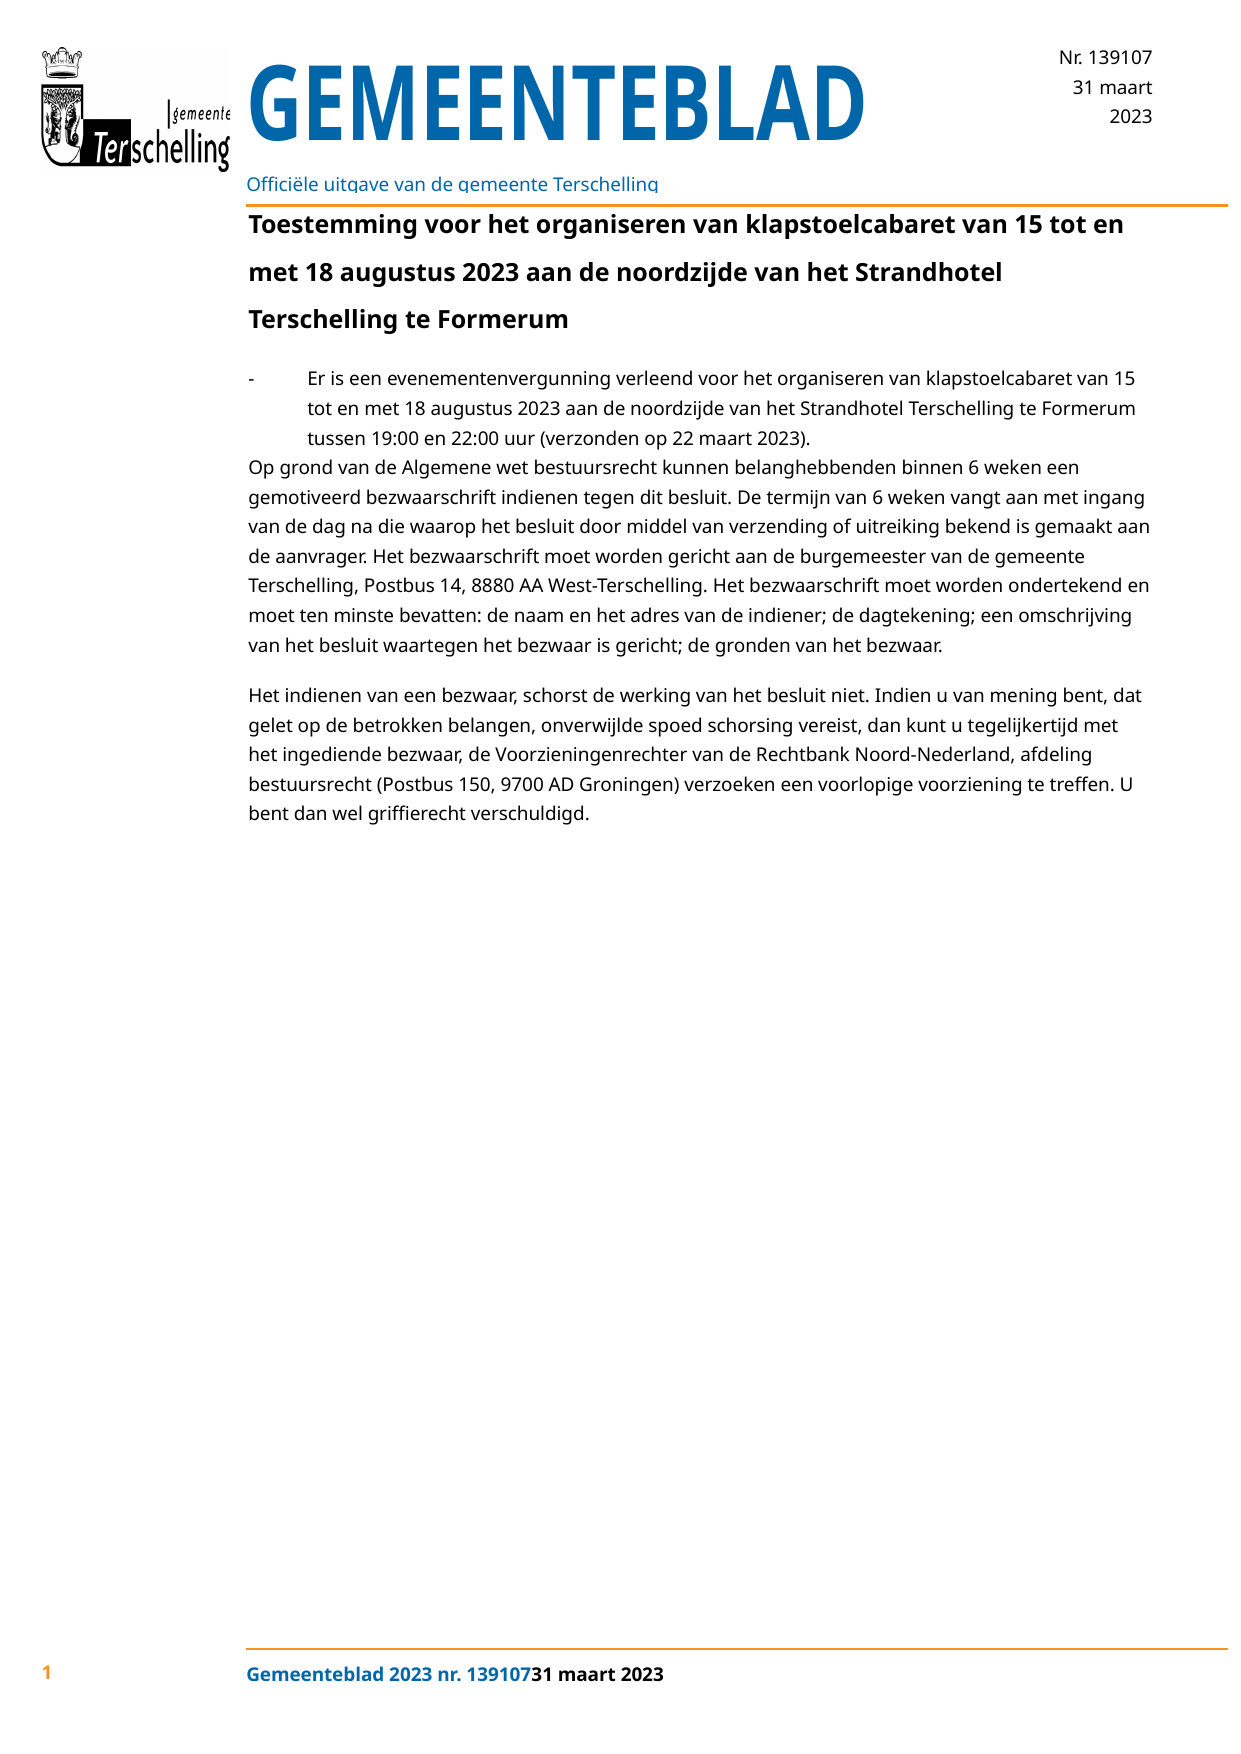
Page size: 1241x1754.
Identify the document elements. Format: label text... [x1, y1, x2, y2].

text Het indienen van een bezwaar, schorst de werking van het besluit niet. Indien u van mening bent, dat gelet op de betrokken belangen, onverwijlde spoed schorsing vereist, dan kunt u tegelijkertijd met het ingediende bezwaar, de Voorzieningenrechter van de Rechtbank Noord-Nederland, afdeling bestuursrecht (Postbus 150, 9700 AD Groningen) verzoeken een voorlopige voorziening te treffen. U bent dan wel griffierecht verschuldigd. [248, 682, 1152, 826]
list Er is een evenementenvergunning verleend voor het organiseren van klapstoelcabaret van 15 tot en met 18 augustus 2023 aan de noordzijde van het Strandhotel Terschelling te Formerum tussen 19:00 en 22:00 uur (verzonden op 22 maart 2023). [248, 366, 1152, 450]
text Op grond van de Algemene wet bestuursrecht kunnen belanghebbenden binnen 6 weken een gemotiveerd bezwaarschrift indienen tegen dit besluit. De termijn van 6 weken vangt aan met ingang van de dag na die waarop het besluit door middel van verzending of uitreiking bekend is gemaakt aan de aanvrager. Het bezwaarschrift moet worden gericht aan de burgemeester van de gemeente Terschelling, Postbus 14, 8880 AA West-Terschelling. Het bezwaarschrift moet worden ondertekend en moet ten minste bevatten: de naam en het adres van de indiener; de dagtekening; een omschrijving van het besluit waartegen het bezwaar is gericht; de gronden van het bezwaar. [248, 454, 1152, 657]
picture [41, 47, 231, 172]
text Toestemming voor het organiseren van klapstoelcabaret van 15 tot en met 18 augustus 2023 aan de noordzijde van het Strandhotel Terschelling te Formerum [248, 207, 1152, 336]
